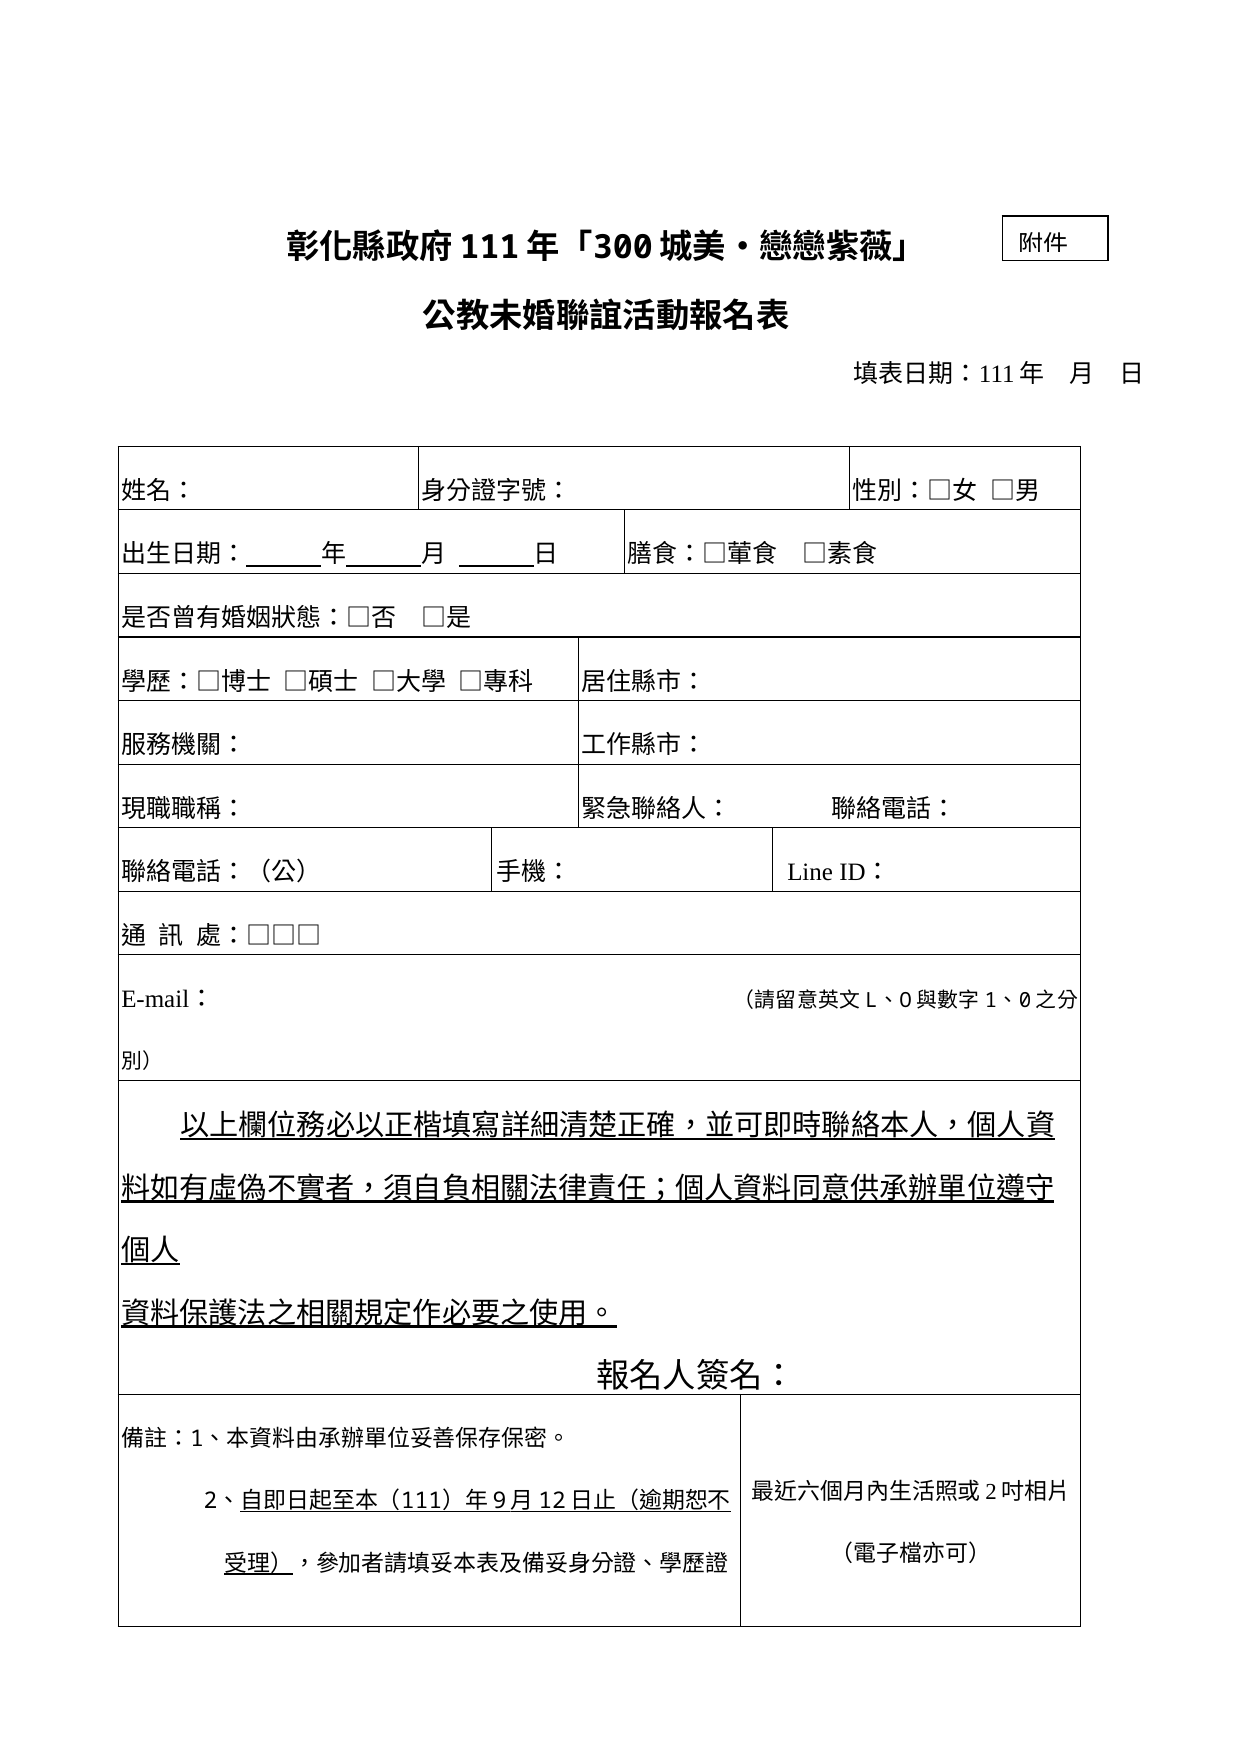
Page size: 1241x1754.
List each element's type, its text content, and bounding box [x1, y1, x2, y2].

table_cell 備註：1、本資料由承辦單位妥善保存保密。 2、自即日起至本（111）年9月12日止（逾期恕不受理），參加者請填妥本表及備妥身分證、學歷證 [119, 1395, 740, 1626]
table_cell 手機： [492, 828, 772, 891]
table_cell 緊急聯絡人： 聯絡電話： [579, 765, 1080, 827]
table_cell 聯絡電話：（公） [119, 828, 491, 891]
table_header 性別：□女 □男 [850, 447, 1080, 509]
table_cell 以上欄位務必以正楷填寫詳細清楚正確，並可即時聯絡本人，個人資料如有虛偽不實者，須自負相關法律責任；個人資料同意供承辦單位遵守個人 資料保護法之相關規定作必要之使用。 報名人簽名： [119, 1081, 1080, 1394]
table_header 姓名： [119, 447, 418, 509]
table_cell 通 訊 處：□□□ [119, 892, 1080, 954]
table_cell 服務機關： [119, 701, 578, 763]
table_cell 是否曾有婚姻狀態：□否 □是 [119, 574, 1080, 636]
text 公教未婚聯誼活動報名表 [197, 302, 1014, 333]
table_cell 最近六個月內生活照或2吋相片 （電子檔亦可） [741, 1395, 1080, 1626]
table_cell 現職職稱： [119, 765, 578, 827]
table_cell Line ID： [773, 828, 1080, 891]
table_cell 工作縣市： [579, 701, 1080, 763]
text 填表日期：111年 月 日 [854, 354, 1152, 390]
table_cell E-mail： （請留意英文L、O與數字1、0之分別） [119, 955, 1080, 1080]
table_cell 膳食：□葷食 □素食 [625, 510, 1080, 573]
table_cell 出生日期： 年 月 日 [119, 510, 624, 573]
table_cell 學歷：□博士 □碩士 □大學 □專科 [119, 638, 578, 700]
text 附件二 [1018, 224, 1092, 252]
table_header 身分證字號： [419, 447, 849, 509]
table_cell 居住縣市： [579, 638, 1080, 700]
text 彰化縣政府111年「300城美‧戀戀紫薇」 [197, 233, 1014, 265]
